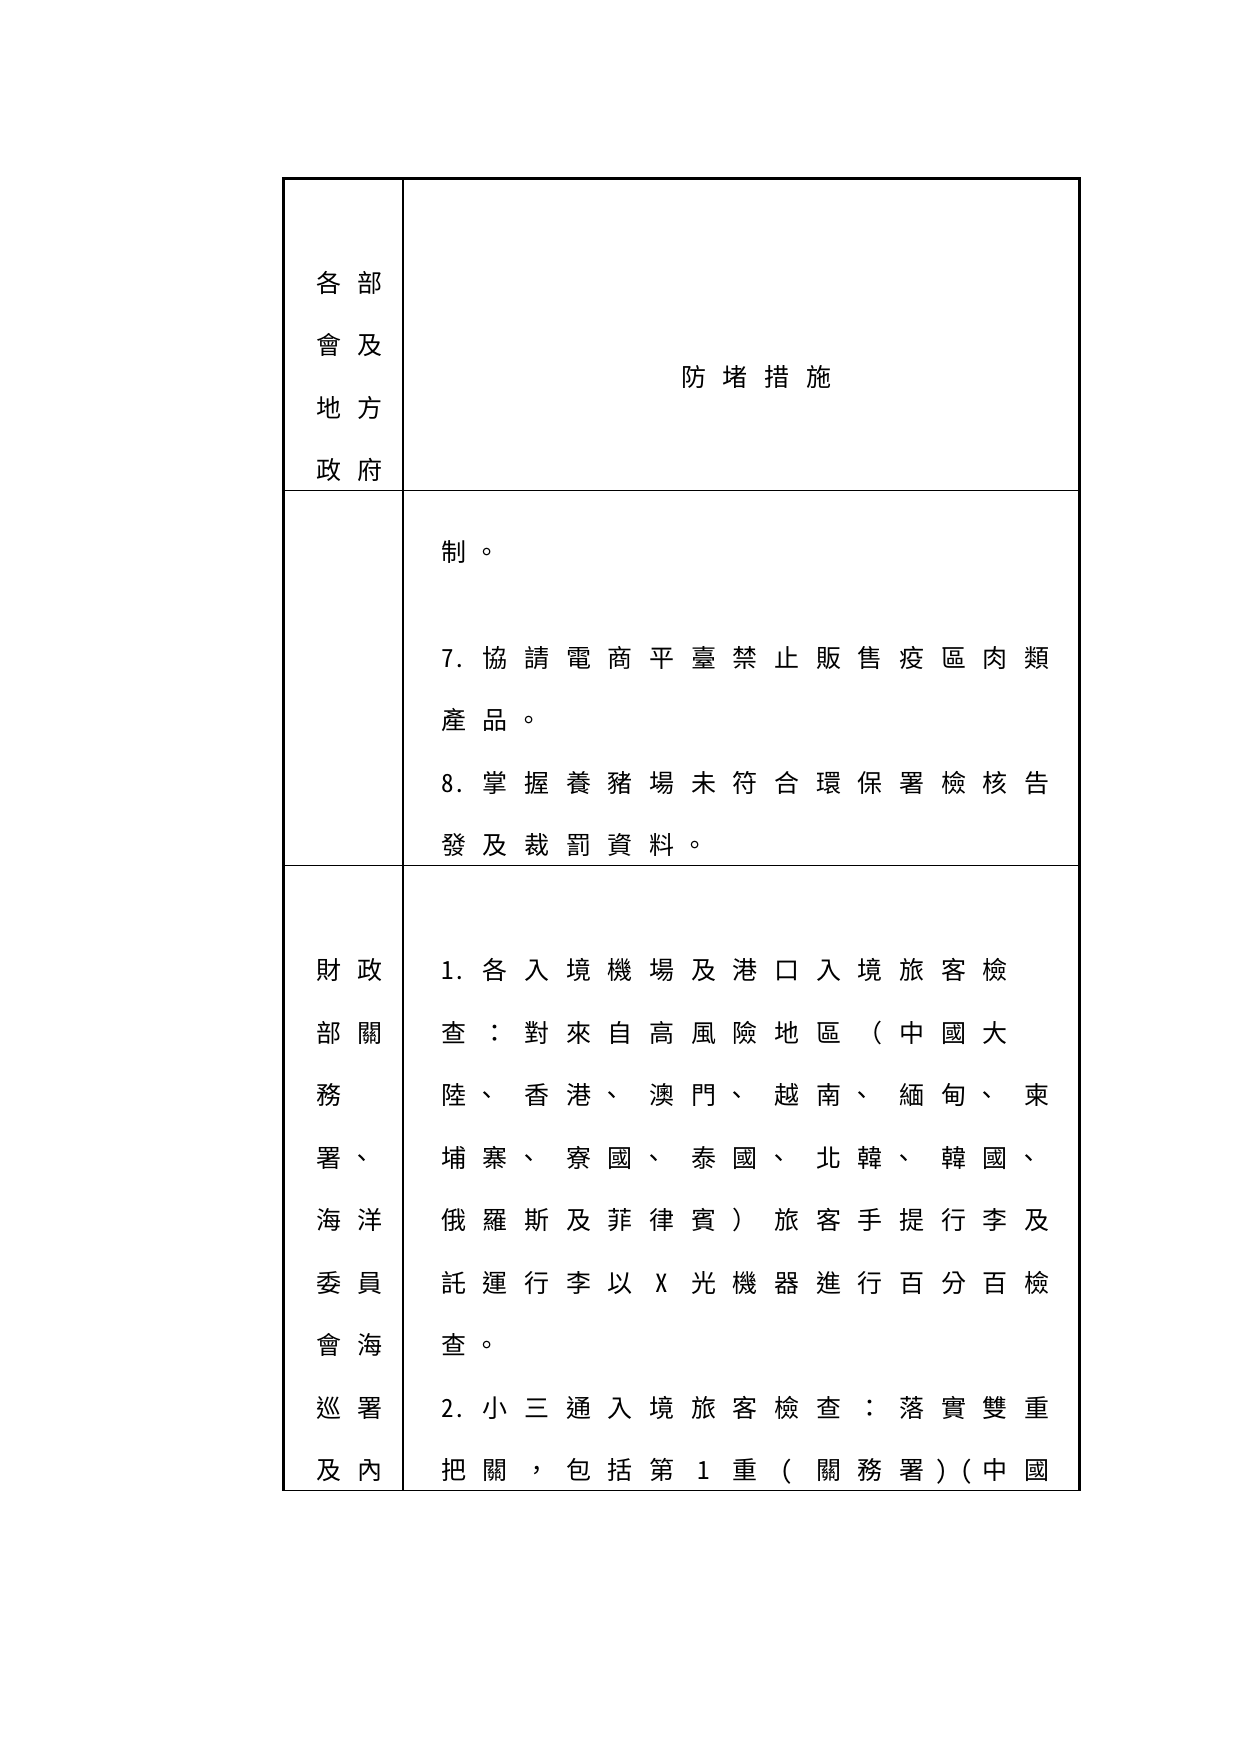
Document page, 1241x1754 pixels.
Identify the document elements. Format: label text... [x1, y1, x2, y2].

table_cell 制。 7.協請電商平臺禁止販售疫區肉類產品。 8.掌握養豬場未符合環保署檢核告發及裁罰資料。 [404, 491, 1078, 865]
table_header 各部會及地方政府 [285, 180, 402, 490]
table_cell 財政部關務署、海洋委員會海巡署及內 [285, 866, 402, 1490]
table_header 防堵措施 [404, 180, 1078, 490]
table_cell [285, 491, 402, 865]
table_cell 1.各入境機場及港口入境旅客檢查：對來自高風險地區（中國大陸、香港、澳門、越南、緬甸、柬埔寨、寮國、泰國、北韓、韓國、俄羅斯及菲律賓）旅客手提行李及託運行李以X光機器進行百分百檢查。 2.小三通入境旅客檢查：落實雙重把關，包括第1重(關務署) (中國 [404, 866, 1078, 1490]
